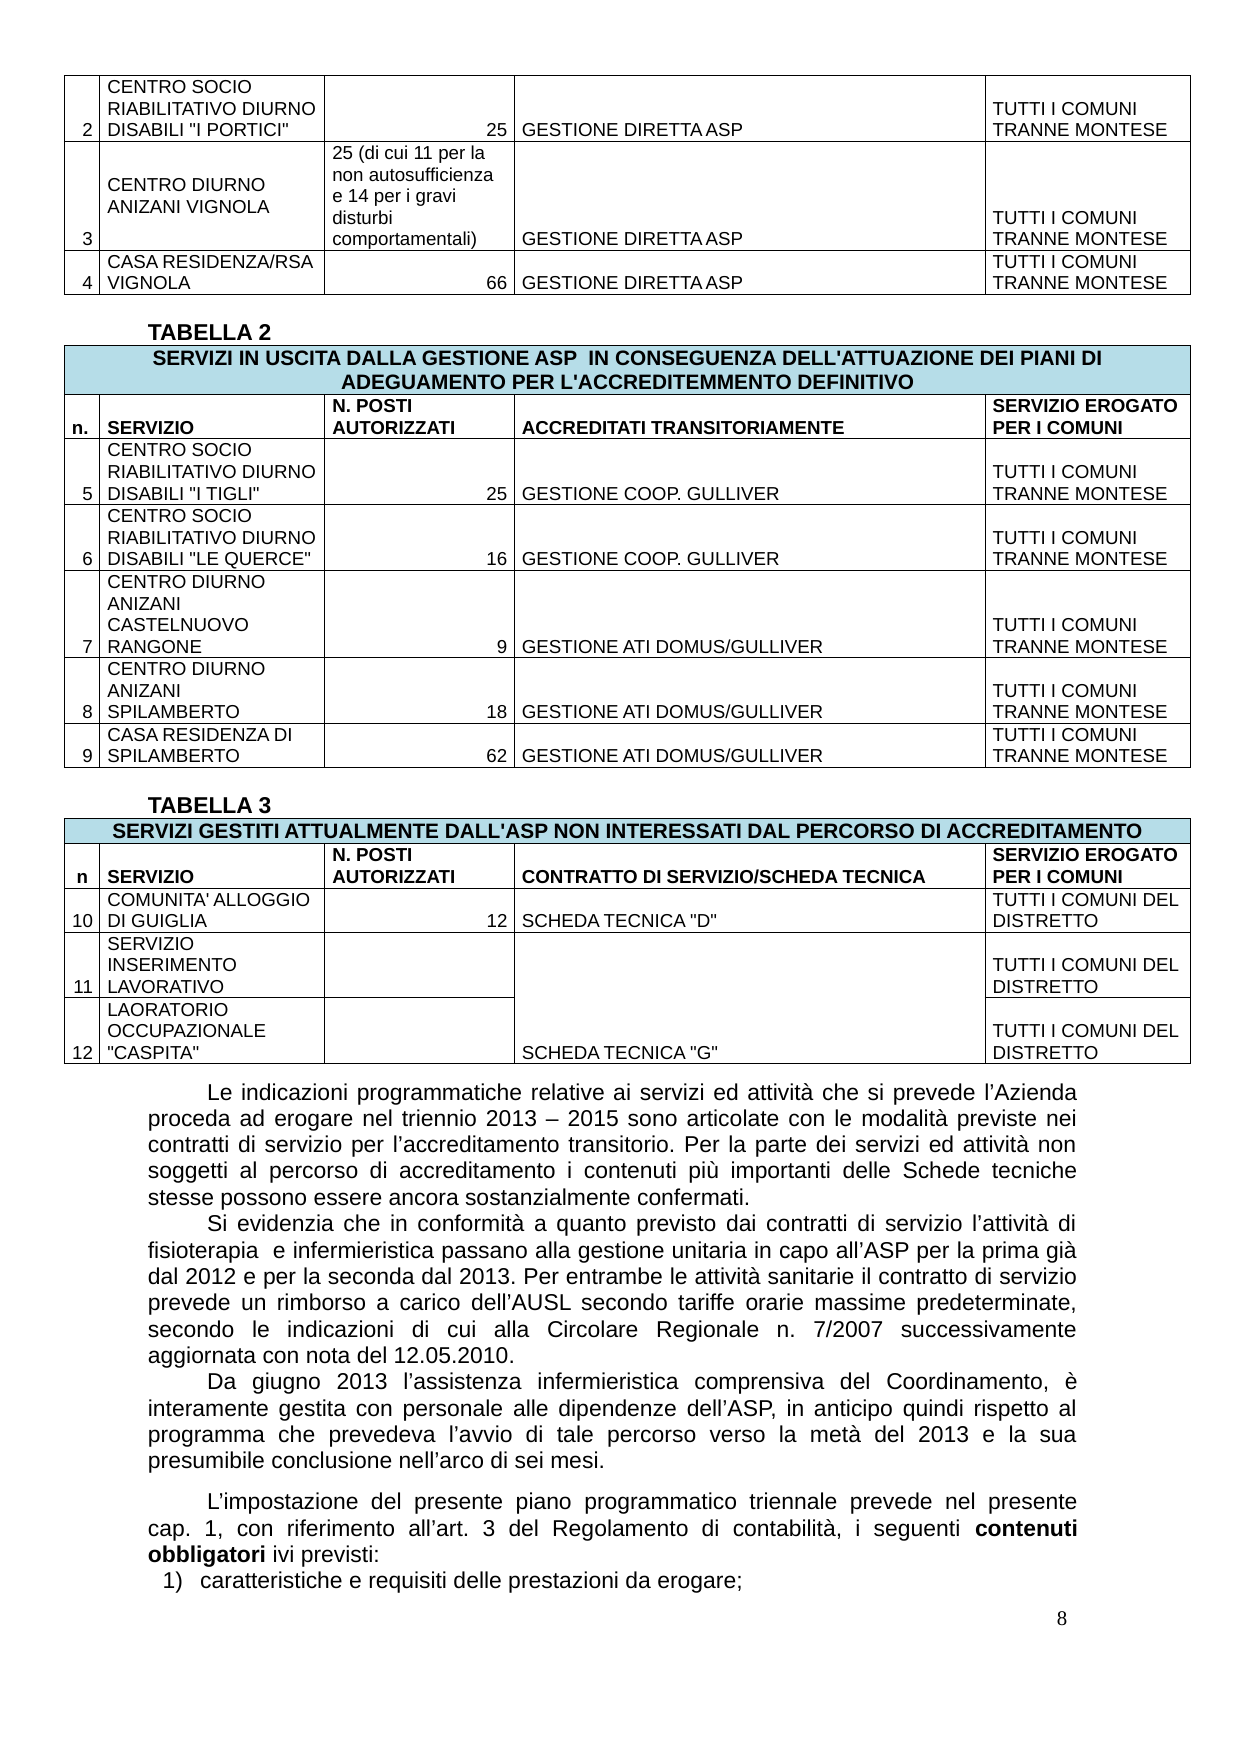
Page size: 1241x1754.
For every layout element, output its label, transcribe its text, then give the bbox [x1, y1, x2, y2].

text Da giugno 2013 l’assistenza infermieristica comprensiva del Coordinamento, è interamente gestita con personale alle dipendenze dell’ASP, in anticipo quindi rispetto al programma che prevedeva l’avvio di tale percorso verso la metà del 2013 e la sua presumibile conclusione nell’arco di sei mesi. [148, 1368, 1078, 1474]
table_cell TUTTI I COMUNI DEL DISTRETTO [986, 889, 1190, 932]
table_cell TUTTI I COMUNI TRANNE MONTESE [986, 571, 1190, 657]
table_cell n [65, 844, 99, 887]
table_cell 16 [325, 505, 514, 570]
text Si evidenzia che in conformità a quanto previsto dai contratti di servizio l’attività di fisioterapia e infermieristica passano alla gestione unitaria in capo all’ASP per la prima già dal 2012 e per la seconda dal 2013. Per entrambe le attività sanitarie il contratto di servizio prevede un rimborso a carico dell’AUSL secondo tariffe orarie massime predeterminate, secondo le indicazioni di cui alla Circolare Regionale n. 7/2007 successivamente aggiornata con nota del 12.05.2010. [148, 1210, 1078, 1368]
table_cell SERVIZIO EROGATO PER I COMUNI [986, 844, 1190, 887]
table_cell N. POSTI AUTORIZZATI [325, 395, 514, 438]
table_cell [325, 998, 514, 1063]
table_cell GESTIONE ATI DOMUS/GULLIVER [515, 658, 985, 723]
table_cell TUTTI I COMUNI DEL DISTRETTO [986, 933, 1190, 997]
table_cell TUTTI I COMUNI TRANNE MONTESE [986, 251, 1190, 294]
table_cell LAORATORIO OCCUPAZIONALE "CASPITA" [100, 998, 324, 1063]
table_cell TUTTI I COMUNI TRANNE MONTESE [986, 439, 1190, 504]
table_cell 9 [65, 724, 99, 767]
table_cell N. POSTI AUTORIZZATI [325, 844, 514, 887]
table_cell TUTTI I COMUNI TRANNE MONTESE [986, 142, 1190, 249]
table_cell GESTIONE DIRETTA ASP [515, 76, 985, 141]
table_cell 3 [65, 142, 99, 249]
table_cell 18 [325, 658, 514, 723]
table_cell SERVIZIO [100, 395, 324, 438]
table_cell 5 [65, 439, 99, 504]
table_cell SERVIZIO EROGATO PER I COMUNI [986, 395, 1190, 438]
table_cell 6 [65, 505, 99, 570]
table_cell 62 [325, 724, 514, 767]
table_cell 11 [65, 933, 99, 997]
text TABELLA 2 [148, 319, 1078, 345]
table_cell CENTRO DIURNO ANIZANI CASTELNUOVO RANGONE [100, 571, 324, 657]
table_cell 25 [325, 76, 514, 141]
text TABELLA 3 [148, 792, 1078, 818]
table_cell SERVIZIO [100, 844, 324, 887]
table_cell [325, 933, 514, 997]
table_cell GESTIONE COOP. GULLIVER [515, 439, 985, 504]
table_cell GESTIONE COOP. GULLIVER [515, 505, 985, 570]
table_cell CENTRO DIURNO ANIZANI VIGNOLA [100, 142, 324, 249]
table_cell CENTRO SOCIO RIABILITATIVO DIURNO DISABILI "I TIGLI" [100, 439, 324, 504]
table_cell CONTRATTO DI SERVIZIO/SCHEDA TECNICA [515, 844, 985, 887]
table_cell TUTTI I COMUNI TRANNE MONTESE [986, 76, 1190, 141]
table_cell TUTTI I COMUNI DEL DISTRETTO [986, 998, 1190, 1063]
table_cell CASA RESIDENZA/RSA VIGNOLA [100, 251, 324, 294]
table_cell GESTIONE DIRETTA ASP [515, 251, 985, 294]
table_cell SCHEDA TECNICA "G" [515, 933, 985, 1063]
table_cell COMUNITA' ALLOGGIO DI GUIGLIA [100, 889, 324, 932]
table_cell TUTTI I COMUNI TRANNE MONTESE [986, 724, 1190, 767]
table_header SERVIZI IN USCITA DALLA GESTIONE ASP IN CONSEGUENZA DELL'ATTUAZIONE DEI PIANI DI ADEGUAMENTO PER L'ACCREDITEMMENTO DEFINITIVO [65, 346, 1190, 394]
table_cell 12 [65, 998, 99, 1063]
table_cell 8 [65, 658, 99, 723]
table_cell TUTTI I COMUNI TRANNE MONTESE [986, 658, 1190, 723]
table_cell GESTIONE ATI DOMUS/GULLIVER [515, 571, 985, 657]
table_cell 66 [325, 251, 514, 294]
table_cell SERVIZIO INSERIMENTO LAVORATIVO [100, 933, 324, 997]
table_cell 7 [65, 571, 99, 657]
text Le indicazioni programmatiche relative ai servizi ed attività che si prevede l’Azienda proceda ad erogare nel triennio 2013 – 2015 sono articolate con le modalità previste nei contratti di servizio per l’accreditamento transitorio. Per la parte dei servizi ed attività non soggetti al percorso di accreditamento i contenuti più importanti delle Schede tecniche stesse possono essere ancora sostanzialmente confermati. [148, 1078, 1078, 1210]
table_header SERVIZI GESTITI ATTUALMENTE DALL'ASP NON INTERESSATI DAL PERCORSO DI ACCREDITAMENTO [65, 819, 1190, 843]
table_cell 4 [65, 251, 99, 294]
text L’impostazione del presente piano programmatico triennale prevede nel presente cap. 1, con riferimento all’art. 3 del Regolamento di contabilità, i seguenti contenuti obbligatori ivi previsti: [148, 1488, 1078, 1567]
table_cell 25 [325, 439, 514, 504]
table_cell 25 (di cui 11 per la non autosufficienza e 14 per i gravi disturbi comportamentali) [325, 142, 514, 249]
table_cell TUTTI I COMUNI TRANNE MONTESE [986, 505, 1190, 570]
table_cell CASA RESIDENZA DI SPILAMBERTO [100, 724, 324, 767]
table_cell 9 [325, 571, 514, 657]
table_cell GESTIONE DIRETTA ASP [515, 142, 985, 249]
table_cell GESTIONE ATI DOMUS/GULLIVER [515, 724, 985, 767]
table_cell n. [65, 395, 99, 438]
list caratteristiche e requisiti delle prestazioni da erogare; [162, 1567, 1078, 1593]
table_cell 2 [65, 76, 99, 141]
table_cell 10 [65, 889, 99, 932]
table_cell CENTRO DIURNO ANIZANI SPILAMBERTO [100, 658, 324, 723]
table_cell 12 [325, 889, 514, 932]
table_cell CENTRO SOCIO RIABILITATIVO DIURNO DISABILI "I PORTICI" [100, 76, 324, 141]
table_cell SCHEDA TECNICA "D" [515, 889, 985, 932]
table_cell ACCREDITATI TRANSITORIAMENTE [515, 395, 985, 438]
table_cell CENTRO SOCIO RIABILITATIVO DIURNO DISABILI "LE QUERCE" [100, 505, 324, 570]
